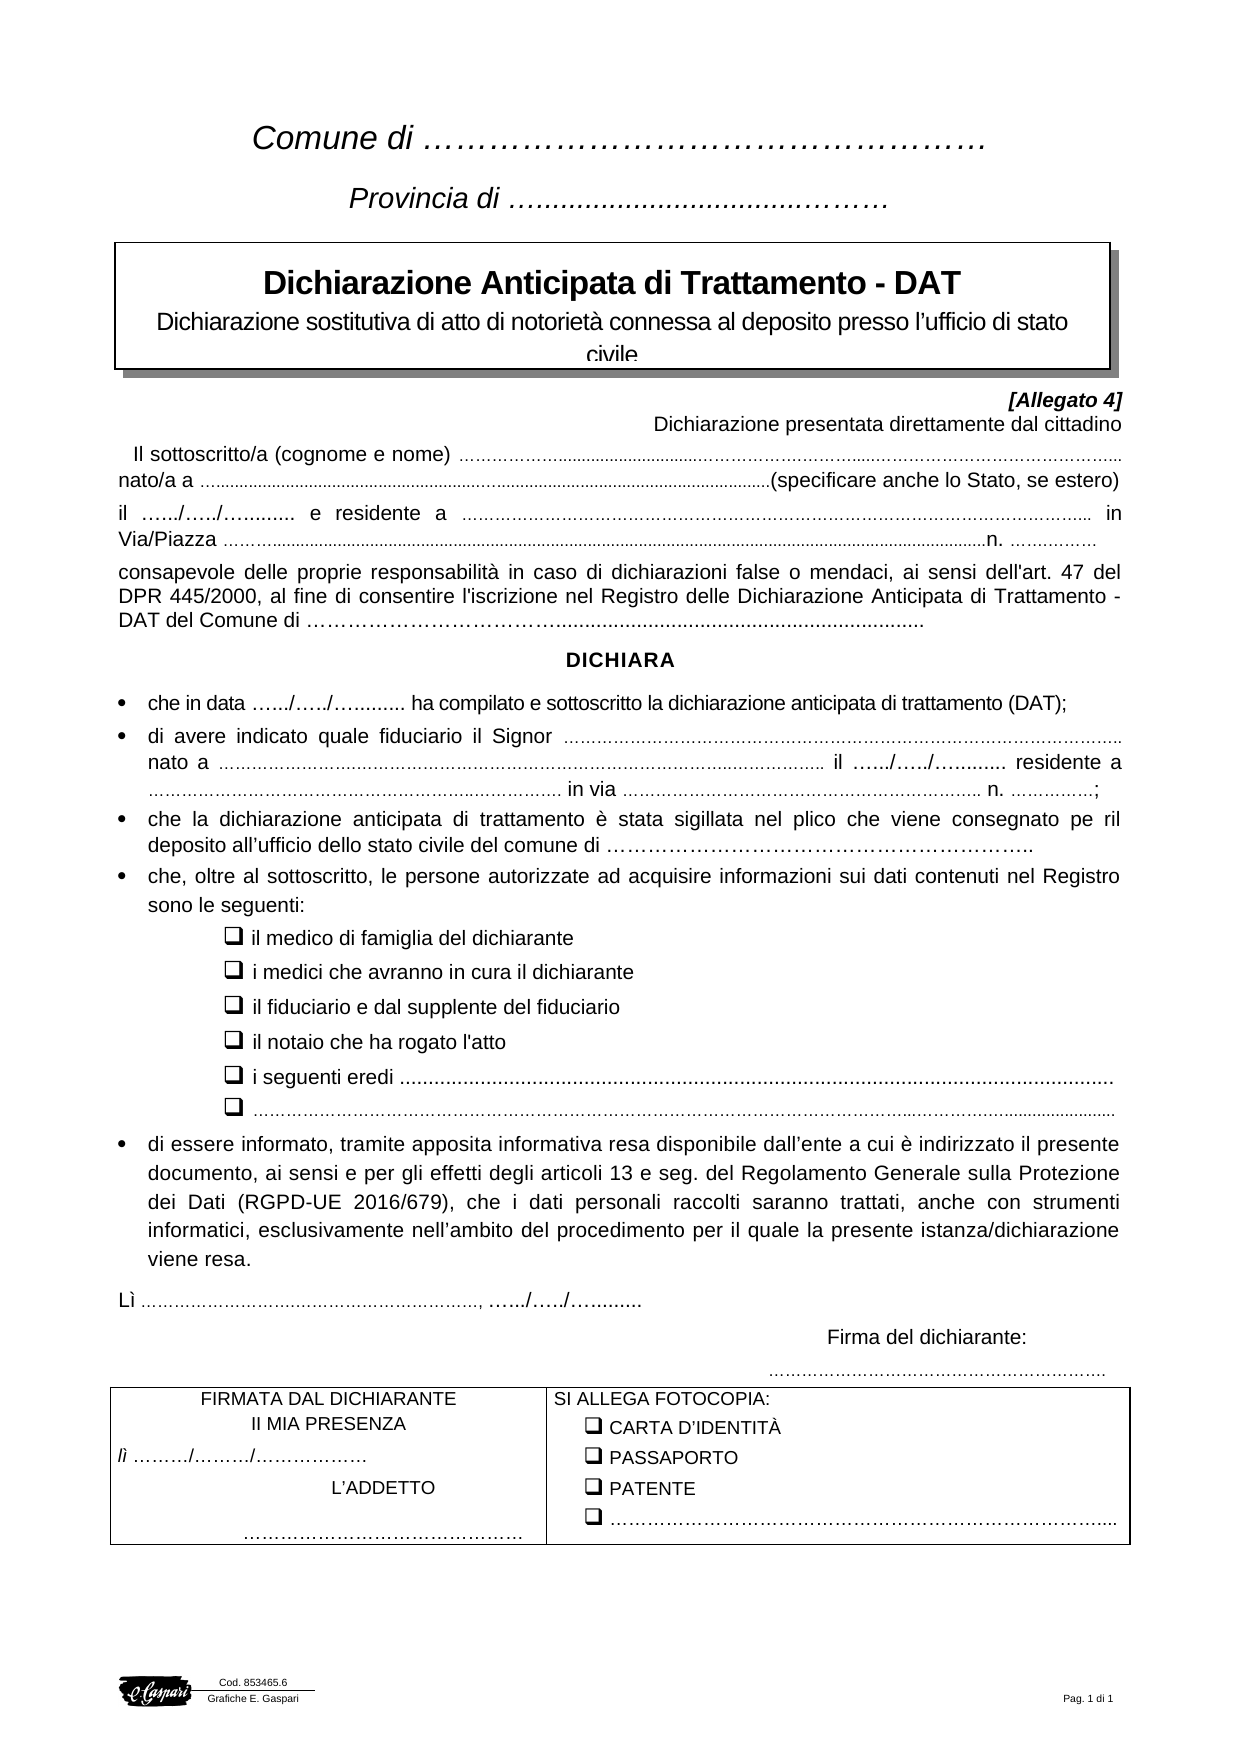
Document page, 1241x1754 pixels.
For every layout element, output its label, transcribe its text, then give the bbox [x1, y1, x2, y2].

list di essere informato, tramite apposita informativa resa disponibile dall’ente a cui è indirizzato il presente documento, ai sensi e per gli effetti degli articoli 13 e seg. del Regolamento Generale sulla Protezione dei Dati (RGPD-UE 2016/679), che i dati personali raccolti saranno trattati, anche con strumenti informatici, esclusivamente nell’ambito del procedimento per il quale la presente istanza/dichiarazione viene resa. [118, 1132, 1122, 1271]
text  i medici che avranno in cura il dichiarante [223, 960, 1122, 985]
text Dichiarazione Anticipata di Trattamento - DAT [131, 263, 1094, 302]
text Lì ……………………….……………………………, ….../…../…......... [118, 1288, 1122, 1312]
table_header SI ALLEGA FOTOCOPIA:  CARTA D’IDENTITÀ  PASSAPORTO  PATENTE  …………………………………………………………………….... [547, 1388, 1129, 1543]
text ……………………………………………………. [768, 1361, 1122, 1380]
text [116, 243, 1109, 368]
text Comune di …………………………………………… [118, 118, 1122, 157]
text Dichiarazione sostitutiva di atto di notorietà connessa al deposito presso l’ufficio di stato civile [131, 307, 1094, 360]
text Provincia di ….................................……… [118, 182, 1122, 215]
text Il sottoscritto/a (cognome e nome) ………………..............................……………….……….....……………………………………... nato/a a ….........................................................…...........................................................(specificare anche lo Stato, se estero) [118, 442, 1122, 492]
table_header FIRMATA DAL DICHIARANTE II MIA PRESENZA lì ………/………/……………… L’ADDETTO ……………………………………… [111, 1388, 546, 1543]
text  il fiduciario e dal supplente del fiduciario [223, 995, 1122, 1020]
text [Allegato 4] [118, 387, 1122, 411]
text  il notaio che ha rogato l'atto [223, 1029, 1122, 1054]
text Firma del dichiarante: [118, 1325, 1122, 1349]
text  i seguenti eredi ............................................................................................................................ [223, 1064, 1122, 1089]
list che in data ….../…../…......... ha compilato e sottoscritto la dichiarazione anticipata di trattamento (DAT); [118, 691, 1122, 715]
text  il medico di famiglia del dichiarante [223, 926, 1122, 951]
text Dichiarazione presentata direttamente dal cittadino [118, 411, 1122, 435]
picture [118, 1675, 192, 1707]
text  ………………………………………………………………………………………………………...………….…........................ [223, 1099, 1122, 1122]
text il ….../…../…......... e residente a …………………………………………………………………………………………………... in Via/Piazza ………..........................................................................................................................................................n. …….……… [118, 501, 1122, 551]
text consapevole delle proprie responsabilità in caso di dichiarazioni false o mendaci, ai sensi dell'art. 47 del DPR 445/2000, al fine di consentire l'iscrizione nel Registro delle Dichiarazione Anticipata di Trattamento - DAT del Comune di ………………………………................................................................ [118, 559, 1122, 631]
list che, oltre al sottoscritto, le persone autorizzate ad acquisire informazioni sui dati contenuti nel Registro sono le seguenti: [118, 864, 1122, 917]
list che la dichiarazione anticipata di trattamento è stata sigillata nel plico che viene consegnato pe ril deposito all’ufficio dello stato civile del comune di …………………………………………………….. [118, 807, 1122, 857]
text DICHIARA [118, 648, 1122, 672]
list di avere indicato quale fiduciario il Signor ……………………………………………………………………………………….. nato a …………………….…………………………………………………………..…………….. il ….../…../…......... residente a …………………………………………………..……………. in via ……………………………………………………….. n. ……………; [118, 723, 1122, 800]
